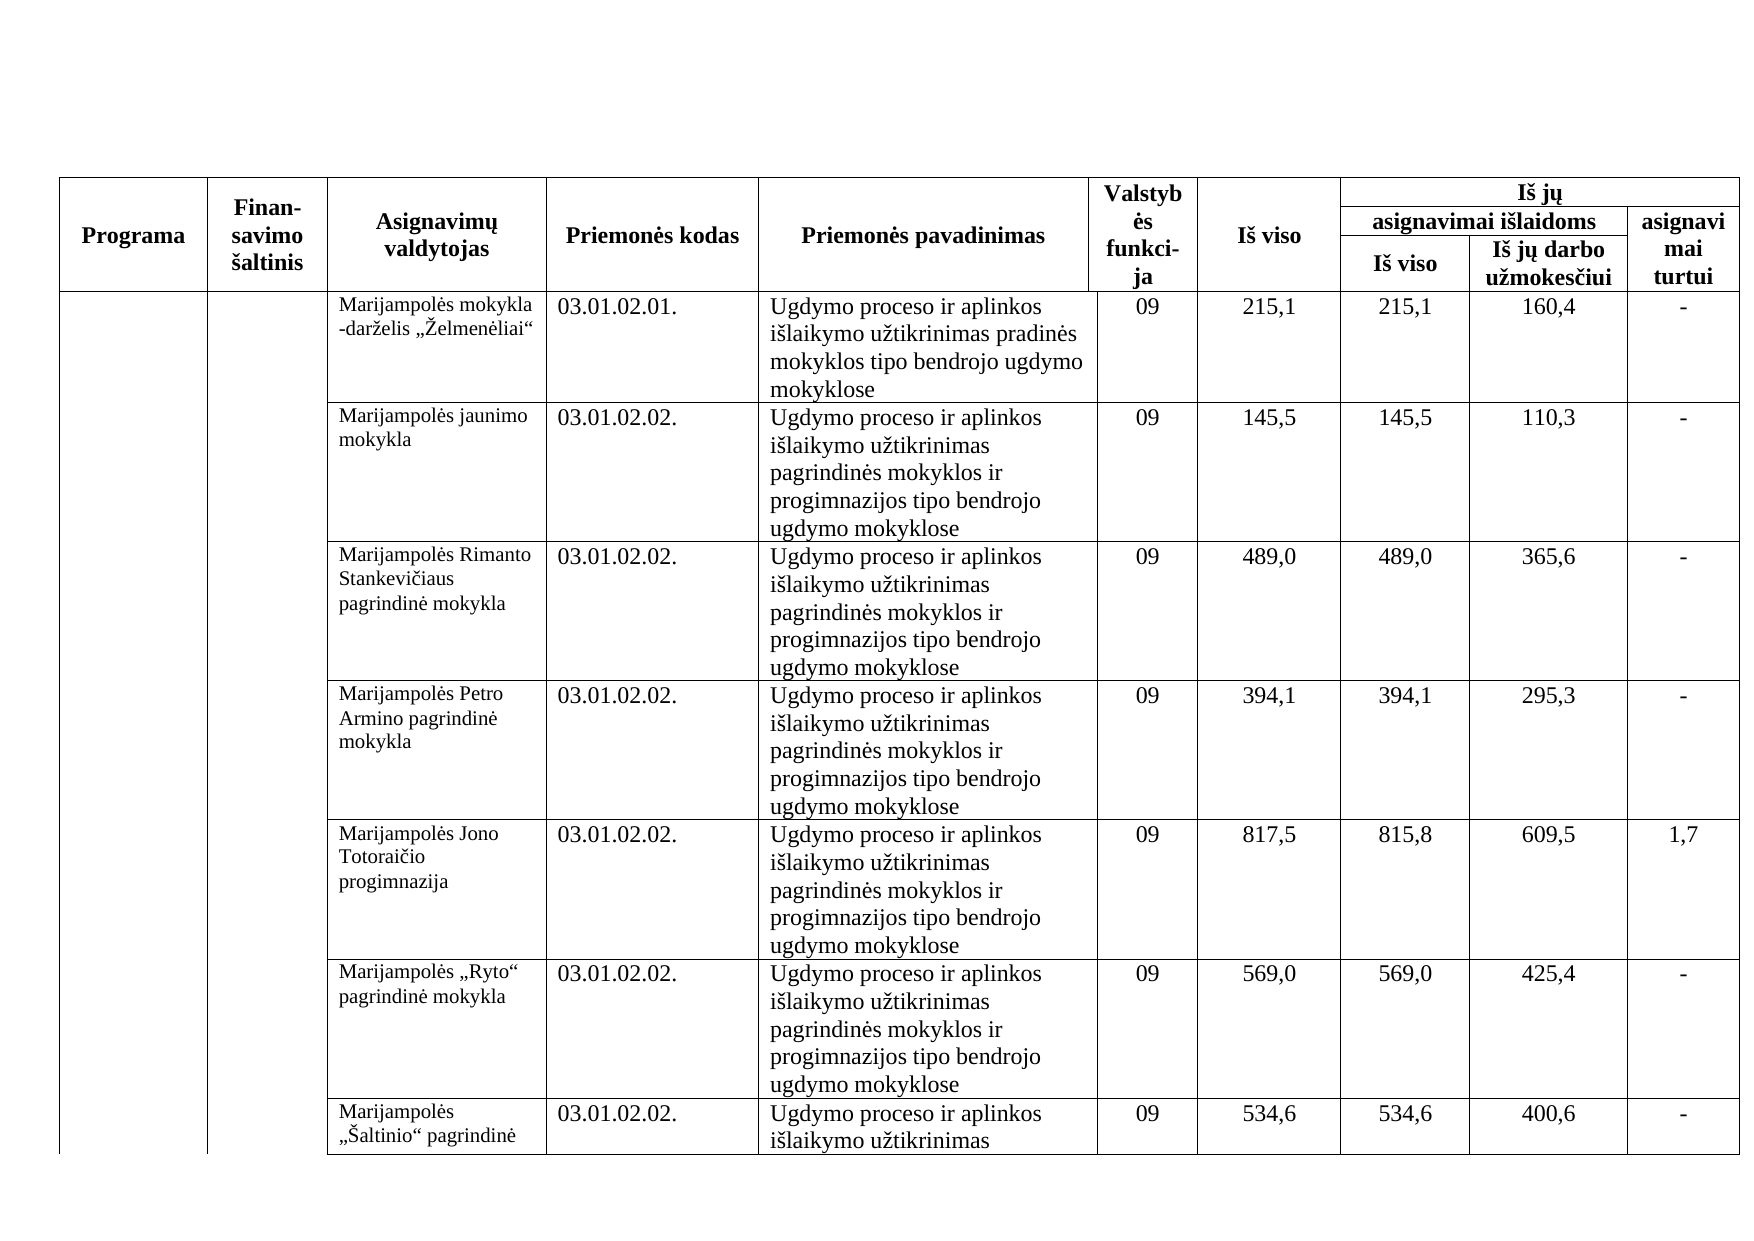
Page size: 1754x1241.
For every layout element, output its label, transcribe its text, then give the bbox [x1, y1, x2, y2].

table_cell Iš viso [1341, 236, 1469, 291]
table_cell Ugdymo proceso ir aplinkos išlaikymo užtikrinimas pagrindinės mokyklos ir progimnazijos tipo bendrojo ugdymo mokyklose [759, 820, 1097, 958]
table_cell Marijampolės Jono Totoraičio progimnazija [328, 820, 546, 958]
table_cell 03.01.02.02. [547, 1099, 758, 1154]
table_cell Iš jų darbo užmokesčiui [1470, 236, 1627, 291]
table_cell [208, 541, 327, 680]
table_cell 215,1 [1198, 292, 1340, 402]
table_header Finan-savimo šaltinis [208, 178, 327, 291]
table_cell Ugdymo proceso ir aplinkos išlaikymo užtikrinimas [759, 1099, 1097, 1154]
table_cell [60, 402, 207, 541]
table_cell 03.01.02.02. [547, 960, 758, 1097]
table_cell [60, 292, 207, 402]
table_cell 569,0 [1341, 960, 1469, 1097]
table_cell Marijampolės jaunimo mokykla [328, 403, 546, 541]
table_header Priemonės pavadinimas [759, 178, 1088, 291]
table_cell 815,8 [1341, 820, 1469, 958]
table_cell 09 [1098, 542, 1197, 680]
table_cell 425,4 [1470, 960, 1627, 1097]
table_cell 145,5 [1341, 403, 1469, 541]
table_cell Ugdymo proceso ir aplinkos išlaikymo užtikrinimas pagrindinės mokyklos ir progimnazijos tipo bendrojo ugdymo mokyklose [759, 681, 1097, 819]
table_header Iš jų [1341, 178, 1739, 206]
table_header Priemonės kodas [547, 178, 758, 291]
table_cell Ugdymo proceso ir aplinkos išlaikymo užtikrinimas pagrindinės mokyklos ir progimnazijos tipo bendrojo ugdymo mokyklose [759, 403, 1097, 541]
table_cell Marijampolės „Ryto“ pagrindinė mokykla [328, 960, 546, 1097]
table_cell [60, 541, 207, 680]
table_cell 609,5 [1470, 820, 1627, 958]
table_cell [60, 959, 207, 1097]
table_cell 394,1 [1341, 681, 1469, 819]
table_cell 534,6 [1198, 1099, 1340, 1154]
table_cell [60, 819, 207, 958]
table_header Asignavimų valdytojas [328, 178, 546, 291]
table_cell 03.01.02.02. [547, 681, 758, 819]
table_cell 569,0 [1198, 960, 1340, 1097]
table_cell [208, 402, 327, 541]
table_cell Marijampolės „Šaltinio“ pagrindinė [328, 1099, 546, 1154]
table_cell - [1628, 1099, 1739, 1154]
table_cell asignavimai išlaidoms [1341, 207, 1627, 234]
table_cell 295,3 [1470, 681, 1627, 819]
table_cell 489,0 [1341, 542, 1469, 680]
table_cell 09 [1098, 820, 1197, 958]
table_cell Marijampolės Rimanto Stankevičiaus pagrindinė mokykla [328, 542, 546, 680]
table_header Valstybės funkci-ja [1089, 178, 1197, 291]
table_cell [208, 819, 327, 958]
table_cell Marijampolės mokykla -darželis „Želmenėliai“ [328, 292, 546, 402]
table_header Programa [60, 178, 207, 291]
table_header Iš viso [1198, 178, 1340, 291]
table_cell - [1628, 681, 1739, 819]
table_cell 160,4 [1470, 292, 1627, 402]
table_cell 1,7 [1628, 820, 1739, 958]
table_cell 394,1 [1198, 681, 1340, 819]
table_cell 09 [1098, 403, 1197, 541]
table_cell 365,6 [1470, 542, 1627, 680]
table_cell Marijampolės Petro Armino pagrindinė mokykla [328, 681, 546, 819]
table_cell 817,5 [1198, 820, 1340, 958]
table_cell - [1628, 960, 1739, 1097]
table_cell [208, 1098, 327, 1154]
table_cell Ugdymo proceso ir aplinkos išlaikymo užtikrinimas pagrindinės mokyklos ir progimnazijos tipo bendrojo ugdymo mokyklose [759, 542, 1097, 680]
table_cell Ugdymo proceso ir aplinkos išlaikymo užtikrinimas pradinės mokyklos tipo bendrojo ugdymo mokyklose [759, 292, 1097, 402]
table_cell [208, 680, 327, 819]
table_cell 09 [1098, 960, 1197, 1097]
table_cell [60, 1098, 207, 1154]
table_cell [208, 959, 327, 1097]
table_cell 03.01.02.02. [547, 820, 758, 958]
table_cell 03.01.02.01. [547, 292, 758, 402]
table_cell - [1628, 542, 1739, 680]
table_cell 215,1 [1341, 292, 1469, 402]
table_cell 110,3 [1470, 403, 1627, 541]
table_cell - [1628, 292, 1739, 402]
table_cell - [1628, 403, 1739, 541]
table_cell [208, 292, 327, 402]
table_cell asignavimai turtui įsigyti [1628, 207, 1739, 291]
table_cell 145,5 [1198, 403, 1340, 541]
table_cell 03.01.02.02. [547, 403, 758, 541]
table_cell 09 [1098, 681, 1197, 819]
table_cell 09 [1098, 1099, 1197, 1154]
table_cell 400,6 [1470, 1099, 1627, 1154]
table_cell 03.01.02.02. [547, 542, 758, 680]
table_cell 489,0 [1198, 542, 1340, 680]
table_cell 09 [1098, 292, 1197, 402]
table_cell 534,6 [1341, 1099, 1469, 1154]
table_cell Ugdymo proceso ir aplinkos išlaikymo užtikrinimas pagrindinės mokyklos ir progimnazijos tipo bendrojo ugdymo mokyklose [759, 960, 1097, 1097]
table_cell [60, 680, 207, 819]
